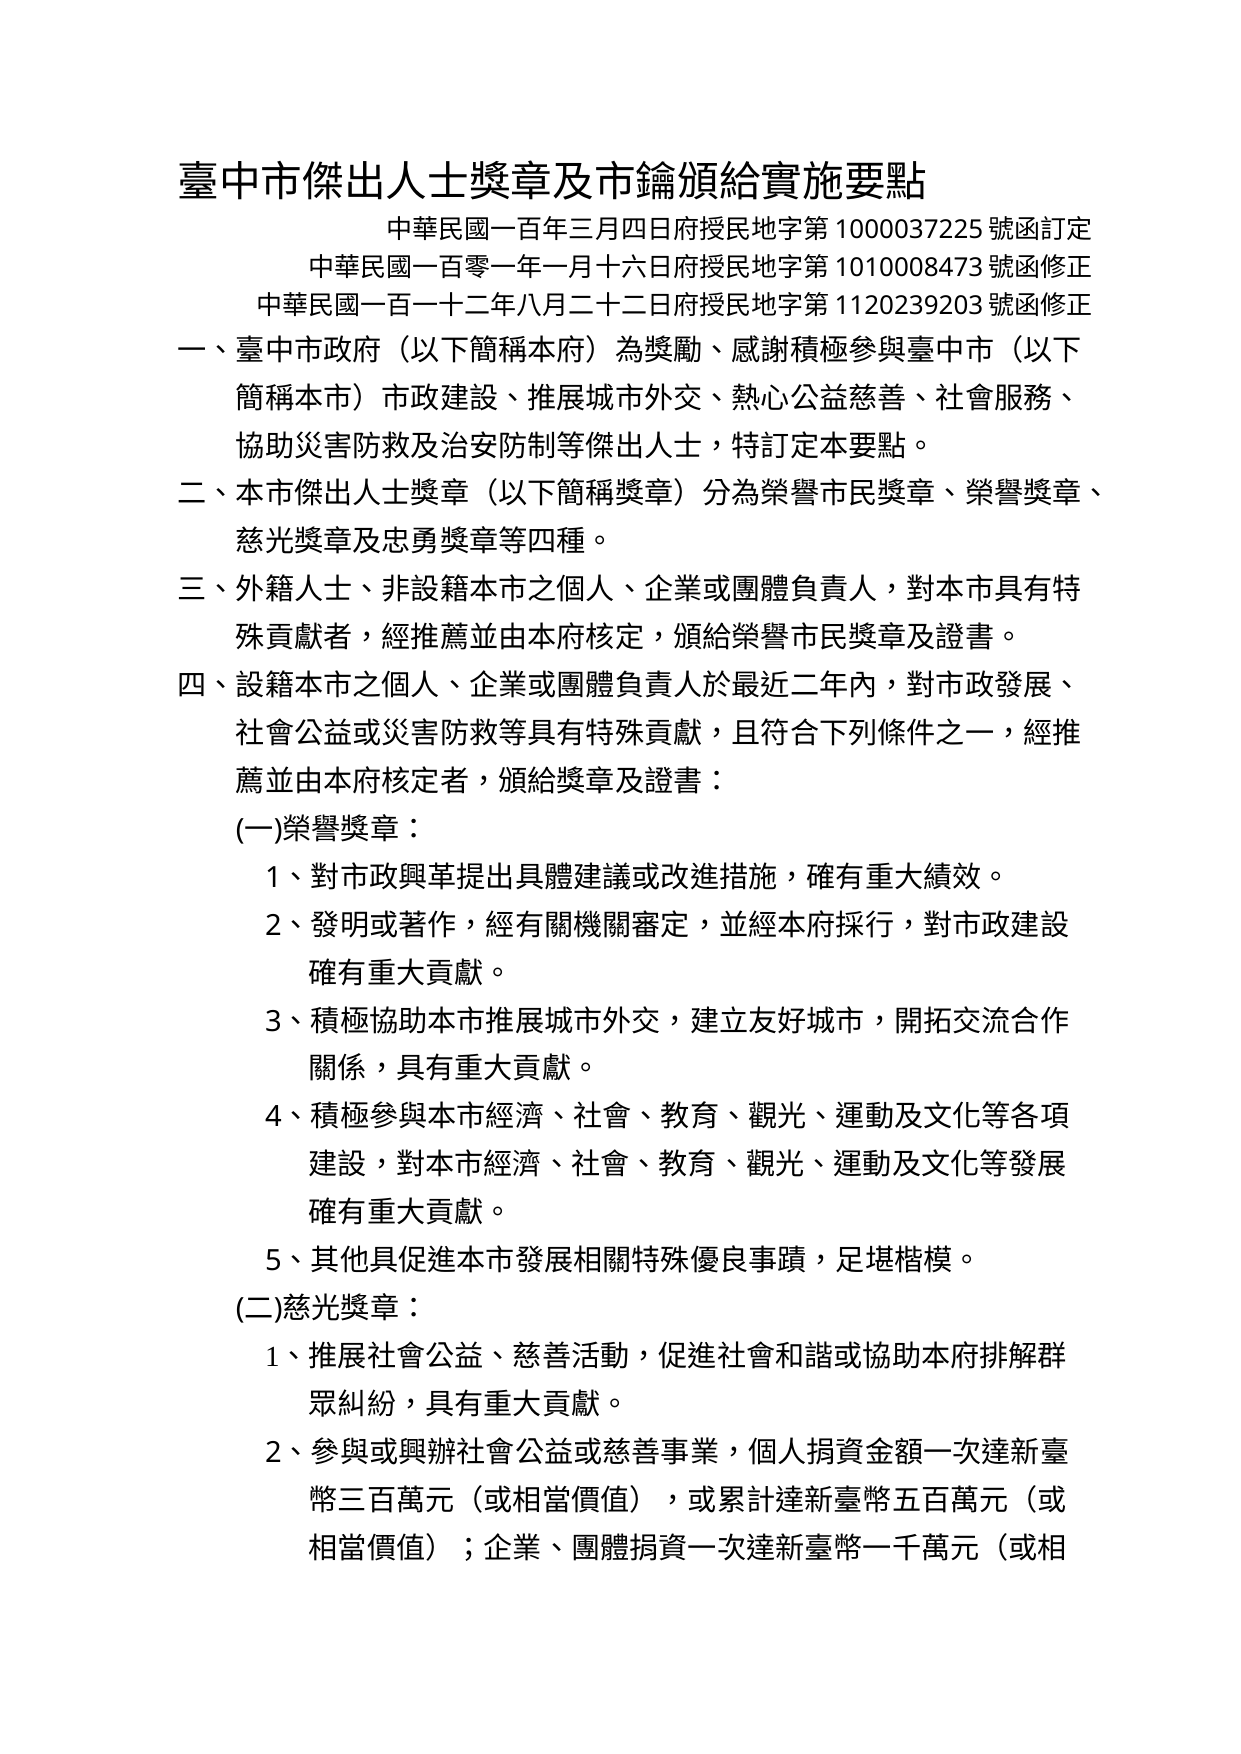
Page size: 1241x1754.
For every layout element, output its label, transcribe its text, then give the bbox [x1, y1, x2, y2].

text 1、推展社會公益、慈善活動，促進社會和諧或協助本府排解群眾糾紛，具有重大貢獻。 [177, 1328, 1092, 1424]
text 2、發明或著作，經有關機關審定，並經本府採行，對市政建設確有重大貢獻。 [177, 897, 1092, 993]
text 一、臺中市政府（以下簡稱本府）為獎勵、感謝積極參與臺中市（以下簡稱本市）市政建設、推展城市外交、熱心公益慈善、社會服務、協助災害防救及治安防制等傑出人士，特訂定本要點。 [177, 322, 1092, 466]
text 1、對市政興革提出具體建議或改進措施，確有重大績效。 [177, 849, 1092, 897]
text 四、設籍本市之個人、企業或團體負責人於最近二年內，對市政發展、社會公益或災害防救等具有特殊貢獻，且符合下列條件之一，經推薦並由本府核定者，頒給獎章及證書： [177, 657, 1092, 801]
text 二、本市傑出人士獎章（以下簡稱獎章）分為榮譽市民獎章、榮譽獎章、慈光獎章及忠勇獎章等四種。 [177, 466, 1092, 561]
text 3、積極協助本市推展城市外交，建立友好城市，開拓交流合作關係，具有重大貢獻。 [177, 993, 1092, 1088]
text 三、外籍人士、非設籍本市之個人、企業或團體負責人，對本市具有特殊貢獻者，經推薦並由本府核定，頒給榮譽市民獎章及證書。 [177, 561, 1092, 657]
text 5、其他具促進本市發展相關特殊優良事蹟，足堪楷模。 [177, 1232, 1092, 1280]
text 4、積極參與本市經濟、社會、教育、觀光、運動及文化等各項建設，對本市經濟、社會、教育、觀光、運動及文化等發展確有重大貢獻。 [177, 1088, 1092, 1232]
text 中華民國一百年三月四日府授民地字第1000037225號函訂定 中華民國一百零一年一月十六日府授民地字第1010008473號函修正 [177, 208, 1092, 284]
text (二)慈光獎章： [177, 1280, 1092, 1328]
text 臺中市傑出人士獎章及市鑰頒給實施要點 [177, 148, 1092, 208]
text (一)榮譽獎章： [177, 801, 1092, 849]
text 2、參與或興辦社會公益或慈善事業，個人捐資金額一次達新臺幣三百萬元（或相當價值），或累計達新臺幣五百萬元（或相當價值）；企業、團體捐資一次達新臺幣一千萬元（或相 [177, 1424, 1092, 1568]
text 中華民國一百一十二年八月二十二日府授民地字第1120239203號函修正 [177, 284, 1092, 322]
